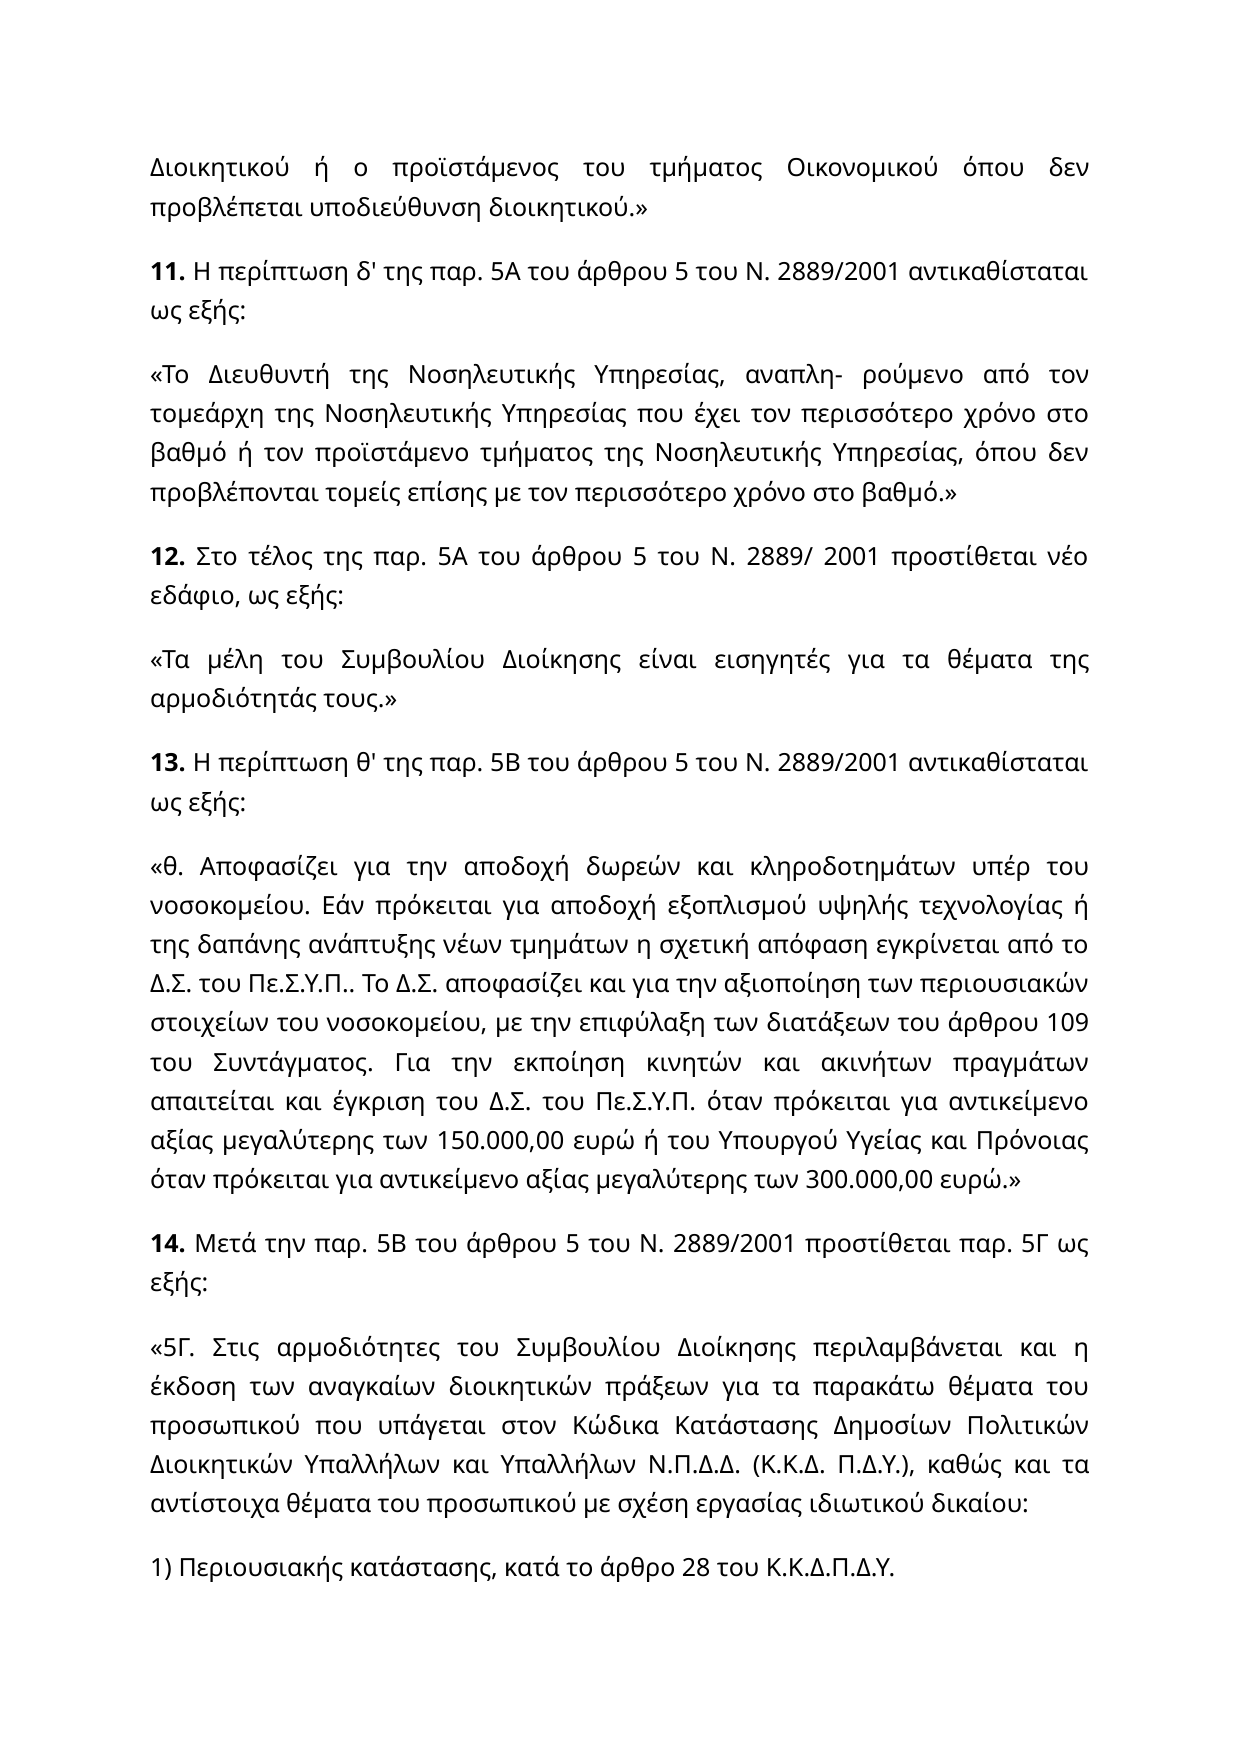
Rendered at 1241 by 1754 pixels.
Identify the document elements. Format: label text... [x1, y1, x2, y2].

text 12. Στο τέλος της παρ. 5Α του άρθρου 5 του Ν. 2889/ 2001 προστίθεται νέο εδάφιο, ως εξής: [150, 538, 1090, 612]
text 13. Η περίπτωση θ' της παρ. 5Β του άρθρου 5 του Ν. 2889/2001 αντικαθίσταται ως εξής: [150, 745, 1090, 818]
text «Τα μέλη του Συμβουλίου Διοίκησης είναι εισηγητές για τα θέματα της αρμοδιότητάς τους.» [150, 642, 1090, 715]
text «θ. Αποφασίζει για την αποδοχή δωρεών και κληροδοτημάτων υπέρ του νοσοκομείου. Εάν πρόκειται για αποδοχή εξοπλισμού υψηλής τεχνολογίας ή της δαπάνης ανάπτυξης νέων τμημάτων η σχετική απόφαση εγκρίνεται από το Δ.Σ. του Πε.Σ.Υ.Π.. Το Δ.Σ. αποφασίζει και για την αξιοποίηση των περιουσιακών στοιχείων του νοσοκομείου, με την επιφύλαξη των διατάξεων του άρθρου 109 του Συντάγματος. Για την εκποίηση κινητών και ακινήτων πραγμάτων απαιτείται και έγκριση του Δ.Σ. του Πε.Σ.Υ.Π. όταν πρόκειται για αντικείμενο αξίας μεγαλύτερης των 150.000,00 ευρώ ή του Υπουργού Υγείας και Πρόνοιας όταν πρόκειται για αντικείμενο αξίας μεγαλύτερης των 300.000,00 ευρώ.» [150, 848, 1090, 1196]
text 14. Μετά την παρ. 5Β του άρθρου 5 του Ν. 2889/2001 προστίθεται παρ. 5Γ ως εξής: [150, 1226, 1090, 1299]
text «5Γ. Στις αρμοδιότητες του Συμβουλίου Διοίκησης περιλαμβάνεται και η έκδοση των αναγκαίων διοικητικών πράξεων για τα παρακάτω θέματα του προσωπικού που υπάγεται στον Κώδικα Κατάστασης Δημοσίων Πολιτικών Διοικητικών Υπαλλήλων και Υπαλλήλων Ν.Π.Δ.Δ. (Κ.Κ.Δ. Π.Δ.Υ.), καθώς και τα αντίστοιχα θέματα του προσωπικού με σχέση εργασίας ιδιωτικού δικαίου: [150, 1329, 1090, 1520]
text 11. Η περίπτωση δ' της παρ. 5Α του άρθρου 5 του Ν. 2889/2001 αντικαθίσταται ως εξής: [150, 253, 1090, 327]
text «Το Διευθυντή της Νοσηλευτικής Υπηρεσίας, αναπλη- ρούμενο από τον τομεάρχη της Νοσηλευτικής Υπηρεσίας που έχει τον περισσότερο χρόνο στο βαθμό ή τον προϊστάμενο τμήματος της Νοσηλευτικής Υπηρεσίας, όπου δεν προβλέπονται τομείς επίσης με τον περισσότερο χρόνο στο βαθμό.» [150, 357, 1090, 508]
text 1) Περιουσιακής κατάστασης, κατά το άρθρο 28 του Κ.Κ.Δ.Π.Δ.Υ. [150, 1550, 1090, 1584]
text Διοικητικού ή ο προϊστάμενος του τμήματος Οικονομικού όπου δεν προβλέπεται υποδιεύθυνση διοικητικού.» [150, 150, 1090, 223]
